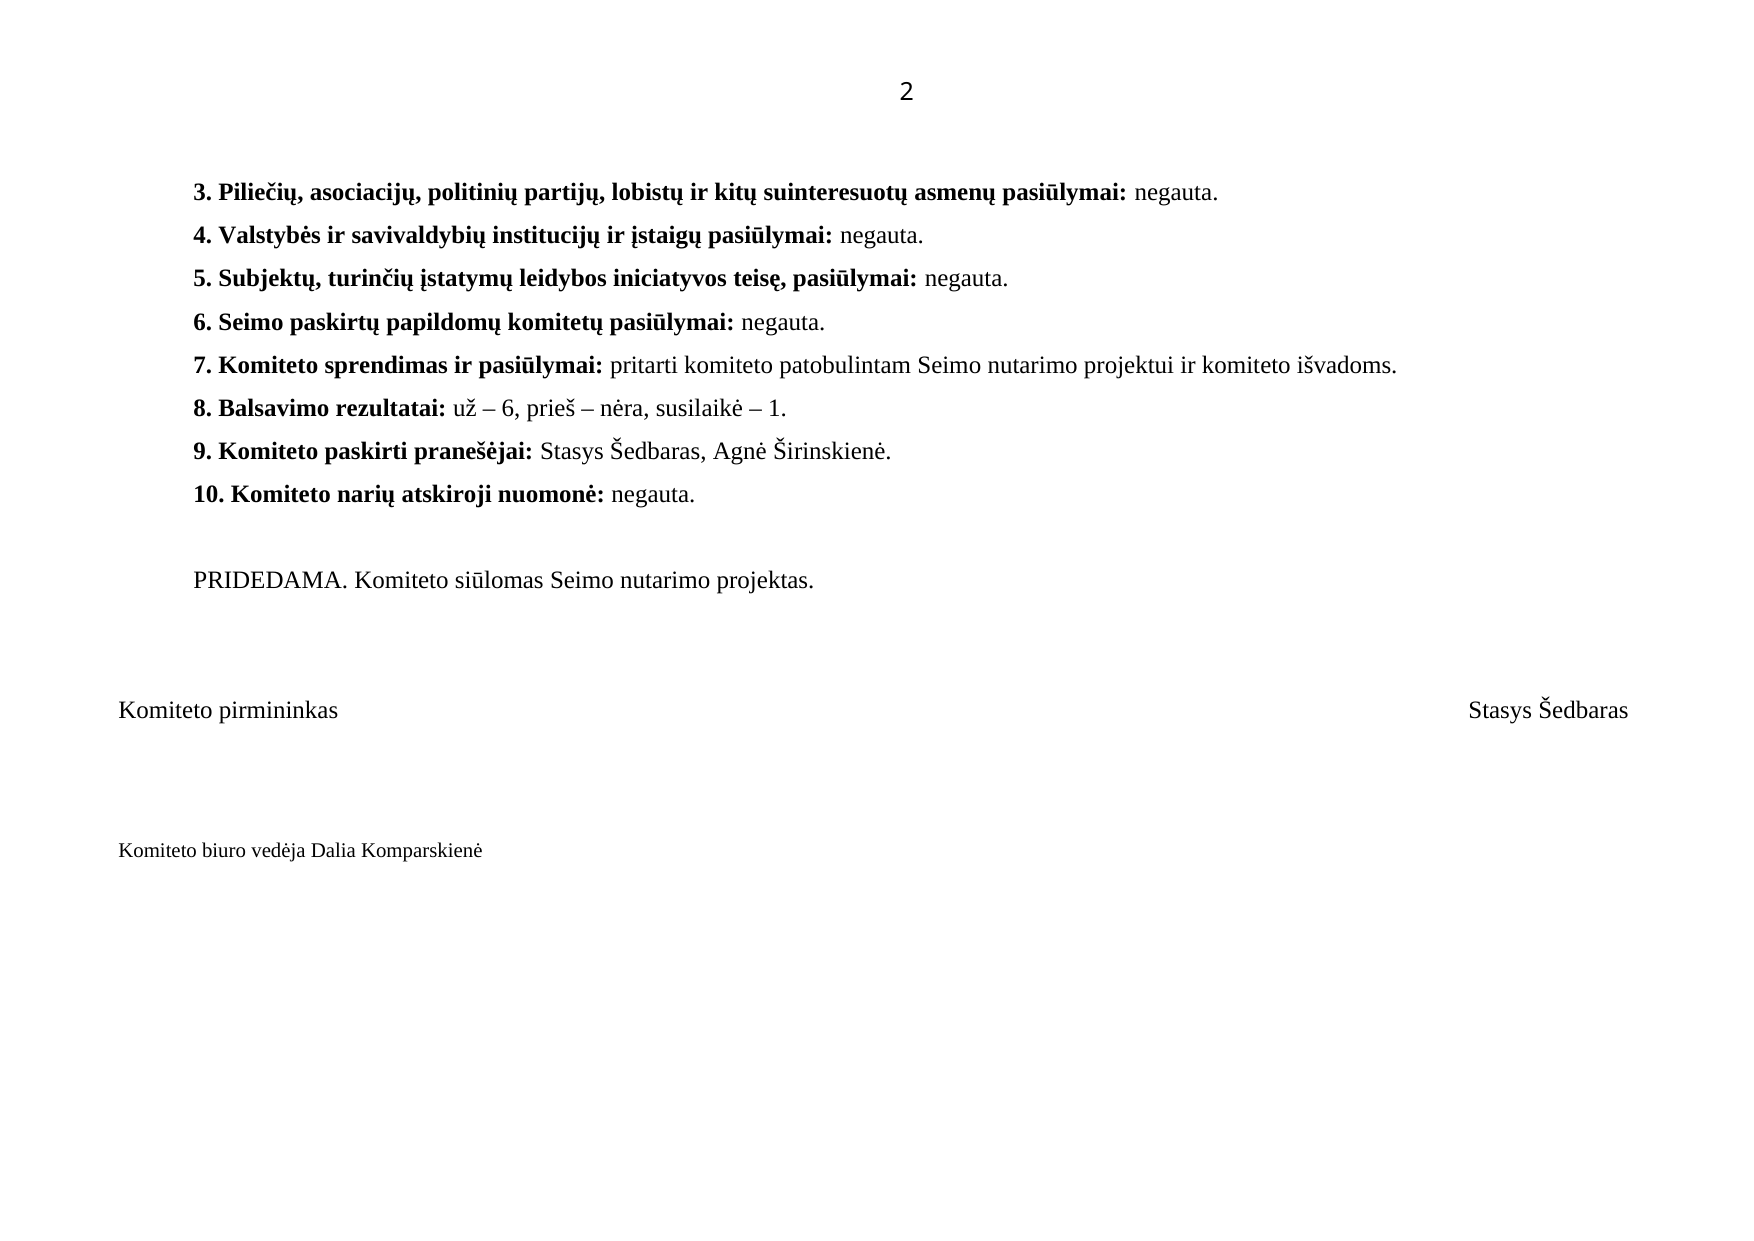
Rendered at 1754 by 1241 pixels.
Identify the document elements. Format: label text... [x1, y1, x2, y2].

text 3. Piliečių, asociacijų, politinių partijų, lobistų ir kitų suinteresuotų asmenų pasiūlymai: negauta. [118, 177, 1695, 206]
text 5. Subjektų, turinčių įstatymų leidybos iniciatyvos teisę, pasiūlymai: negauta. [118, 263, 1695, 292]
text 8. Balsavimo rezultatai: už – 6, prieš – nėra, susilaikė – 1. [118, 393, 1695, 422]
text Komiteto biuro vedėja Dalia Komparskienė [118, 838, 1695, 862]
text 10. Komiteto narių atskiroji nuomonė: negauta. [118, 479, 1695, 508]
text 6. Seimo paskirtų papildomų komitetų pasiūlymai: negauta. [118, 307, 1695, 335]
text 7. Komiteto sprendimas ir pasiūlymai: pritarti komiteto patobulintam Seimo nutarimo projektui ir komiteto išvadoms. [118, 350, 1695, 378]
text PRIDEDAMA. Komiteto siūlomas Seimo nutarimo projektas. [118, 565, 1695, 594]
text 9. Komiteto paskirti pranešėjai: Stasys Šedbaras, Agnė Širinskienė. [118, 436, 1695, 465]
text Komiteto pirmininkas (Parašas) Stasys Šedbaras [118, 695, 1695, 723]
text 4. Valstybės ir savivaldybių institucijų ir įstaigų pasiūlymai: negauta. [118, 220, 1695, 249]
